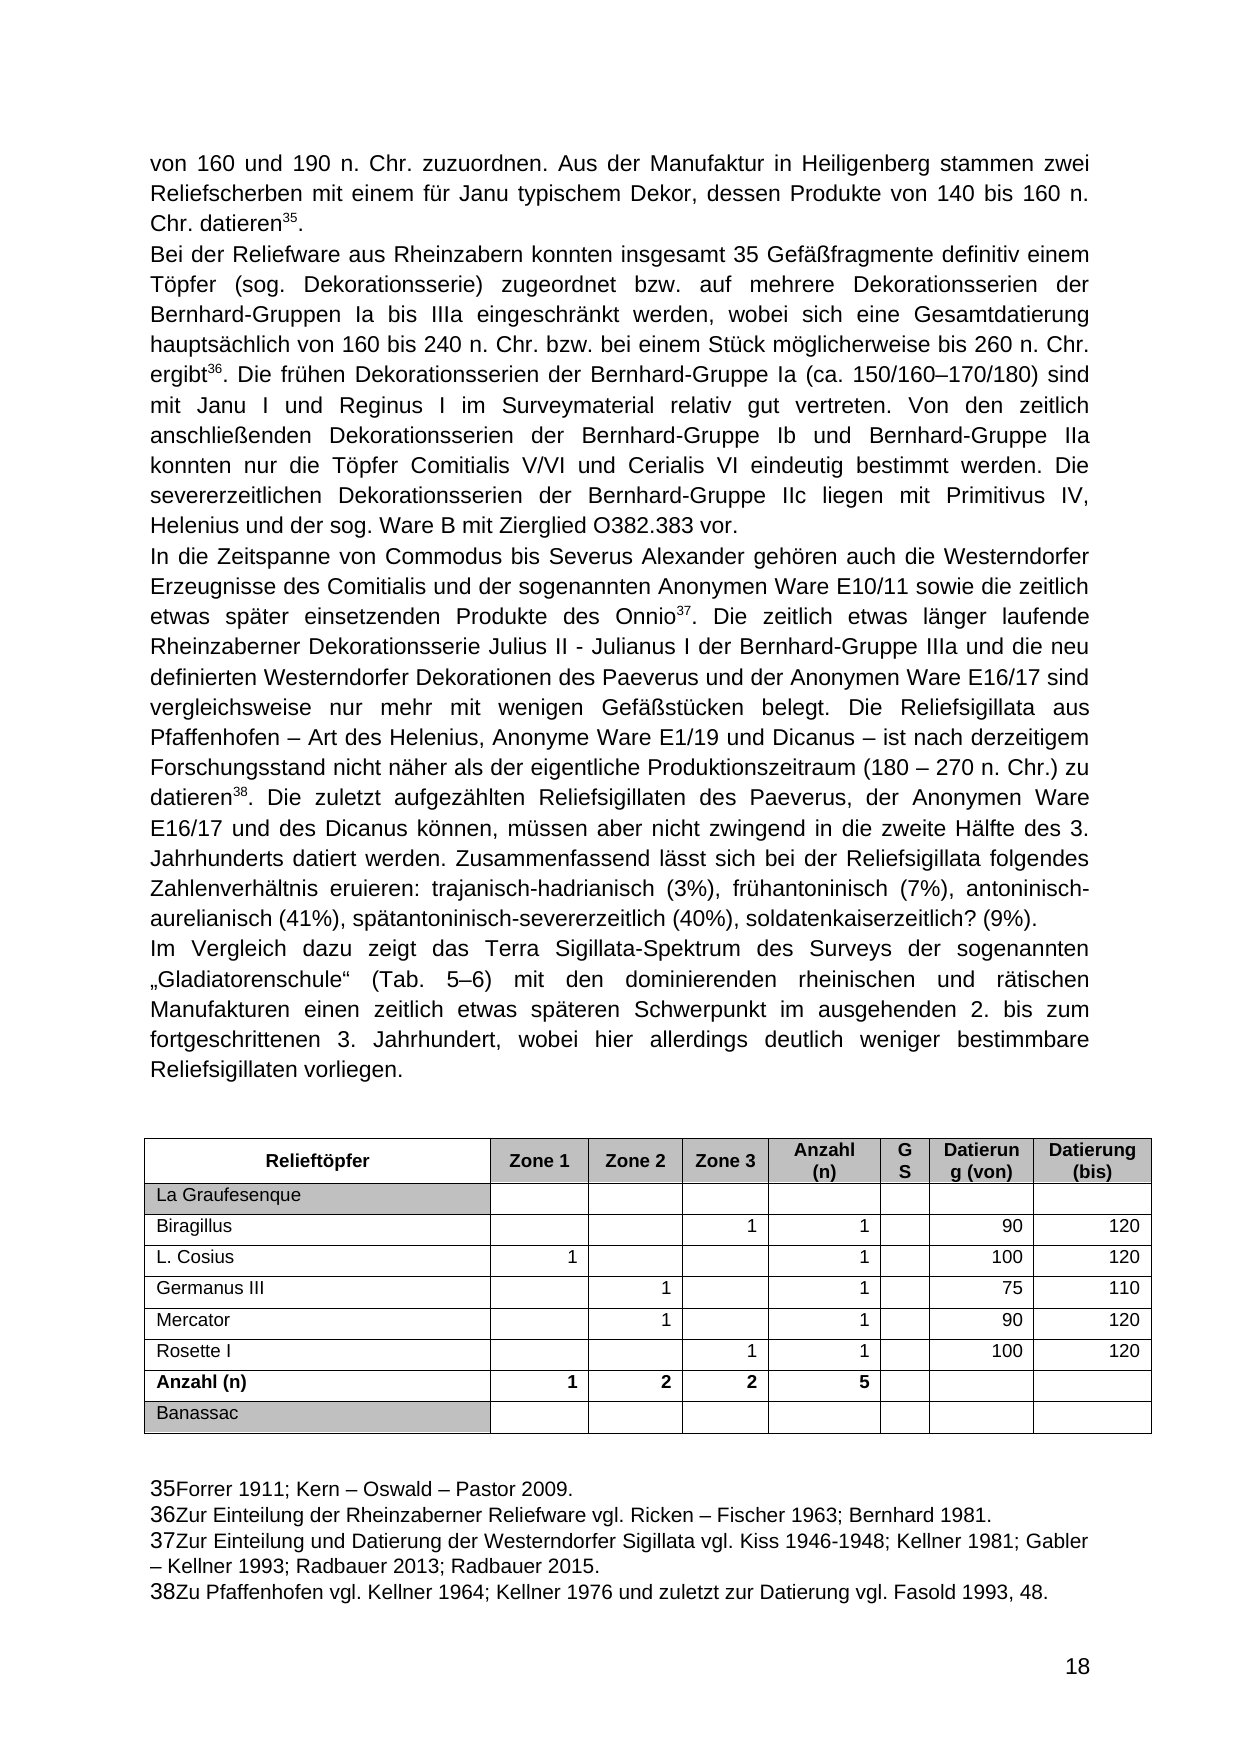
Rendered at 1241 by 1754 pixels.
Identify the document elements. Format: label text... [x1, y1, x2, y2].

table_cell [930, 1184, 1033, 1214]
table_cell [491, 1402, 588, 1432]
table_cell [1034, 1371, 1151, 1401]
text Im Vergleich dazu zeigt das Terra Sigillata-Spektrum des Surveys der sogenannten „Gladiatorenschule“ (Tab. 5–6) mit den dominierenden rheinischen und rätischen Manufakturen einen zeitlich etwas späteren Schwerpunkt im ausgehenden 2. bis zum fortgeschrittenen 3. Jahrhundert, wobei hier allerdings deutlich weniger bestimmbare Reliefsigillaten vorliegen. [150, 935, 1090, 1083]
table_cell 1 [769, 1246, 880, 1276]
table_cell La Graufesenque [145, 1184, 490, 1214]
table_cell Rosette I [145, 1340, 490, 1370]
table_cell [683, 1309, 768, 1339]
table_cell [930, 1371, 1033, 1401]
table_cell 1 [769, 1215, 880, 1245]
table_cell [683, 1402, 768, 1432]
table_cell Germanus III [145, 1277, 490, 1307]
table_cell 1 [491, 1371, 588, 1401]
text In die Zeitspanne von Commodus bis Severus Alexander gehören auch die Westerndorfer Erzeugnisse des Comitialis und der sogenannten Anonymen Ware E10/11 sowie die zeitlich etwas später einsetzenden Produkte des Onnio. Die zeitlich etwas länger laufende Rheinzaberner Dekorationsserie Julius II - Julianus I der Bernhard-Gruppe IIIa und die neu definierten Westerndorfer Dekorationen des Paeverus und der Anonymen Ware E16/17 sind vergleichsweise nur mehr mit wenigen Gefäßstücken belegt. Die Reliefsigillata aus Pfaffenhofen – Art des Helenius, Anonyme Ware E1/19 und Dicanus – ist nach derzeitigem Forschungsstand nicht näher als der eigentliche Produktionszeitraum (180 – 270 n. Chr.) zu datieren. Die zuletzt aufgezählten Reliefsigillaten des Paeverus, der Anonymen Ware E16/17 und des Dicanus können, müssen aber nicht zwingend in die zweite Hälfte des 3. Jahrhunderts datiert werden. Zusammenfassend lässt sich bei der Reliefsigillata folgendes Zahlenverhältnis eruieren: trajanisch-hadrianisch (3%), frühantoninisch (7%), antoninisch-aurelianisch (41%), spätantoninisch-severerzeitlich (40%), soldatenkaiserzeitlich? (9%). [150, 543, 1090, 932]
table_cell [491, 1184, 588, 1214]
table_cell [881, 1184, 929, 1214]
table_header Datierung (von) [930, 1139, 1033, 1182]
table_cell [491, 1215, 588, 1245]
text Zur Einteilung der Rheinzaberner Reliefware vgl. Ricken – Fischer 1963; Bernhard 1981. [150, 1501, 1090, 1527]
table_cell 120 [1034, 1309, 1151, 1339]
table_cell [589, 1246, 682, 1276]
table_cell [881, 1215, 929, 1245]
table_cell [1034, 1402, 1151, 1432]
table_cell [491, 1309, 588, 1339]
table_cell [589, 1402, 682, 1432]
table_cell Mercator [145, 1309, 490, 1339]
table_cell [683, 1277, 768, 1307]
table_cell 1 [769, 1277, 880, 1307]
text Zur Einteilung und Datierung der Westerndorfer Sigillata vgl. Kiss 1946-1948; Kellner 1981; Gabler – Kellner 1993; Radbauer 2013; Radbauer 2015. [150, 1527, 1090, 1578]
table_cell 5 [769, 1371, 880, 1401]
table_cell 1 [683, 1340, 768, 1370]
table_cell 120 [1034, 1215, 1151, 1245]
table_cell [881, 1309, 929, 1339]
table_cell Anzahl (n) [145, 1371, 490, 1401]
text von 160 und 190 n. Chr. zuzuordnen. Aus der Manufaktur in Heiligenberg stammen zwei Reliefscherben mit einem für Janu typischem Dekor, dessen Produkte von 140 bis 160 n. Chr. datieren. [150, 150, 1090, 237]
table_cell [881, 1340, 929, 1370]
table_cell 90 [930, 1309, 1033, 1339]
table_cell Banassac [145, 1402, 490, 1432]
table_cell [491, 1277, 588, 1307]
table_cell 100 [930, 1246, 1033, 1276]
table_cell [1034, 1184, 1151, 1214]
table_cell [881, 1371, 929, 1401]
table_cell [683, 1184, 768, 1214]
table_cell 90 [930, 1215, 1033, 1245]
table_cell [589, 1184, 682, 1214]
table_cell 120 [1034, 1340, 1151, 1370]
table_cell 1 [769, 1309, 880, 1339]
table_cell 2 [589, 1371, 682, 1401]
table_cell [491, 1340, 588, 1370]
table_header Zone 3 [683, 1139, 768, 1182]
table_cell 110 [1034, 1277, 1151, 1307]
text Forrer 1911; Kern – Oswald – Pastor 2009. [150, 1474, 1090, 1501]
table_cell [769, 1184, 880, 1214]
table_header Datierung (bis) [1034, 1139, 1151, 1182]
table_header Zone 1 [491, 1139, 588, 1182]
table_cell 2 [683, 1371, 768, 1401]
table_cell [930, 1402, 1033, 1432]
table_header Anzahl (n) [769, 1139, 880, 1182]
table_cell 1 [589, 1277, 682, 1307]
table_cell 1 [491, 1246, 588, 1276]
table_cell [769, 1402, 880, 1432]
table_cell [589, 1215, 682, 1245]
table_cell [589, 1340, 682, 1370]
text Zu Pfaffenhofen vgl. Kellner 1964; Kellner 1976 und zuletzt zur Datierung vgl. Fasold 1993, 48. [150, 1578, 1090, 1604]
table_cell Biragillus [145, 1215, 490, 1245]
table_header Zone 2 [589, 1139, 682, 1182]
table_header GS [881, 1139, 929, 1182]
table_cell L. Cosius [145, 1246, 490, 1276]
table_cell 100 [930, 1340, 1033, 1370]
table_cell [881, 1246, 929, 1276]
table_cell [683, 1246, 768, 1276]
table_cell 1 [589, 1309, 682, 1339]
table_cell 1 [683, 1215, 768, 1245]
table_cell 120 [1034, 1246, 1151, 1276]
table_cell [881, 1277, 929, 1307]
table_cell [881, 1402, 929, 1432]
table_cell 1 [769, 1340, 880, 1370]
text Bei der Reliefware aus Rheinzabern konnten insgesamt 35 Gefäßfragmente definitiv einem Töpfer (sog. Dekorationsserie) zugeordnet bzw. auf mehrere Dekorationsserien der Bernhard-Gruppen Ia bis IIIa eingeschränkt werden, wobei sich eine Gesamtdatierung hauptsächlich von 160 bis 240 n. Chr. bzw. bei einem Stück möglicherweise bis 260 n. Chr. ergibt. Die frühen Dekorationsserien der Bernhard-Gruppe Ia (ca. 150/160–170/180) sind mit Janu I und Reginus I im Surveymaterial relativ gut vertreten. Von den zeitlich anschließenden Dekorationsserien der Bernhard-Gruppe Ib und Bernhard-Gruppe IIa konnten nur die Töpfer Comitialis V/VI und Cerialis VI eindeutig bestimmt werden. Die severerzeitlichen Dekorationsserien der Bernhard-Gruppe IIc liegen mit Primitivus IV, Helenius und der sog. Ware B mit Zierglied O382.383 vor. [150, 241, 1090, 539]
table_cell 75 [930, 1277, 1033, 1307]
table_header Relieftöpfer [145, 1139, 490, 1182]
